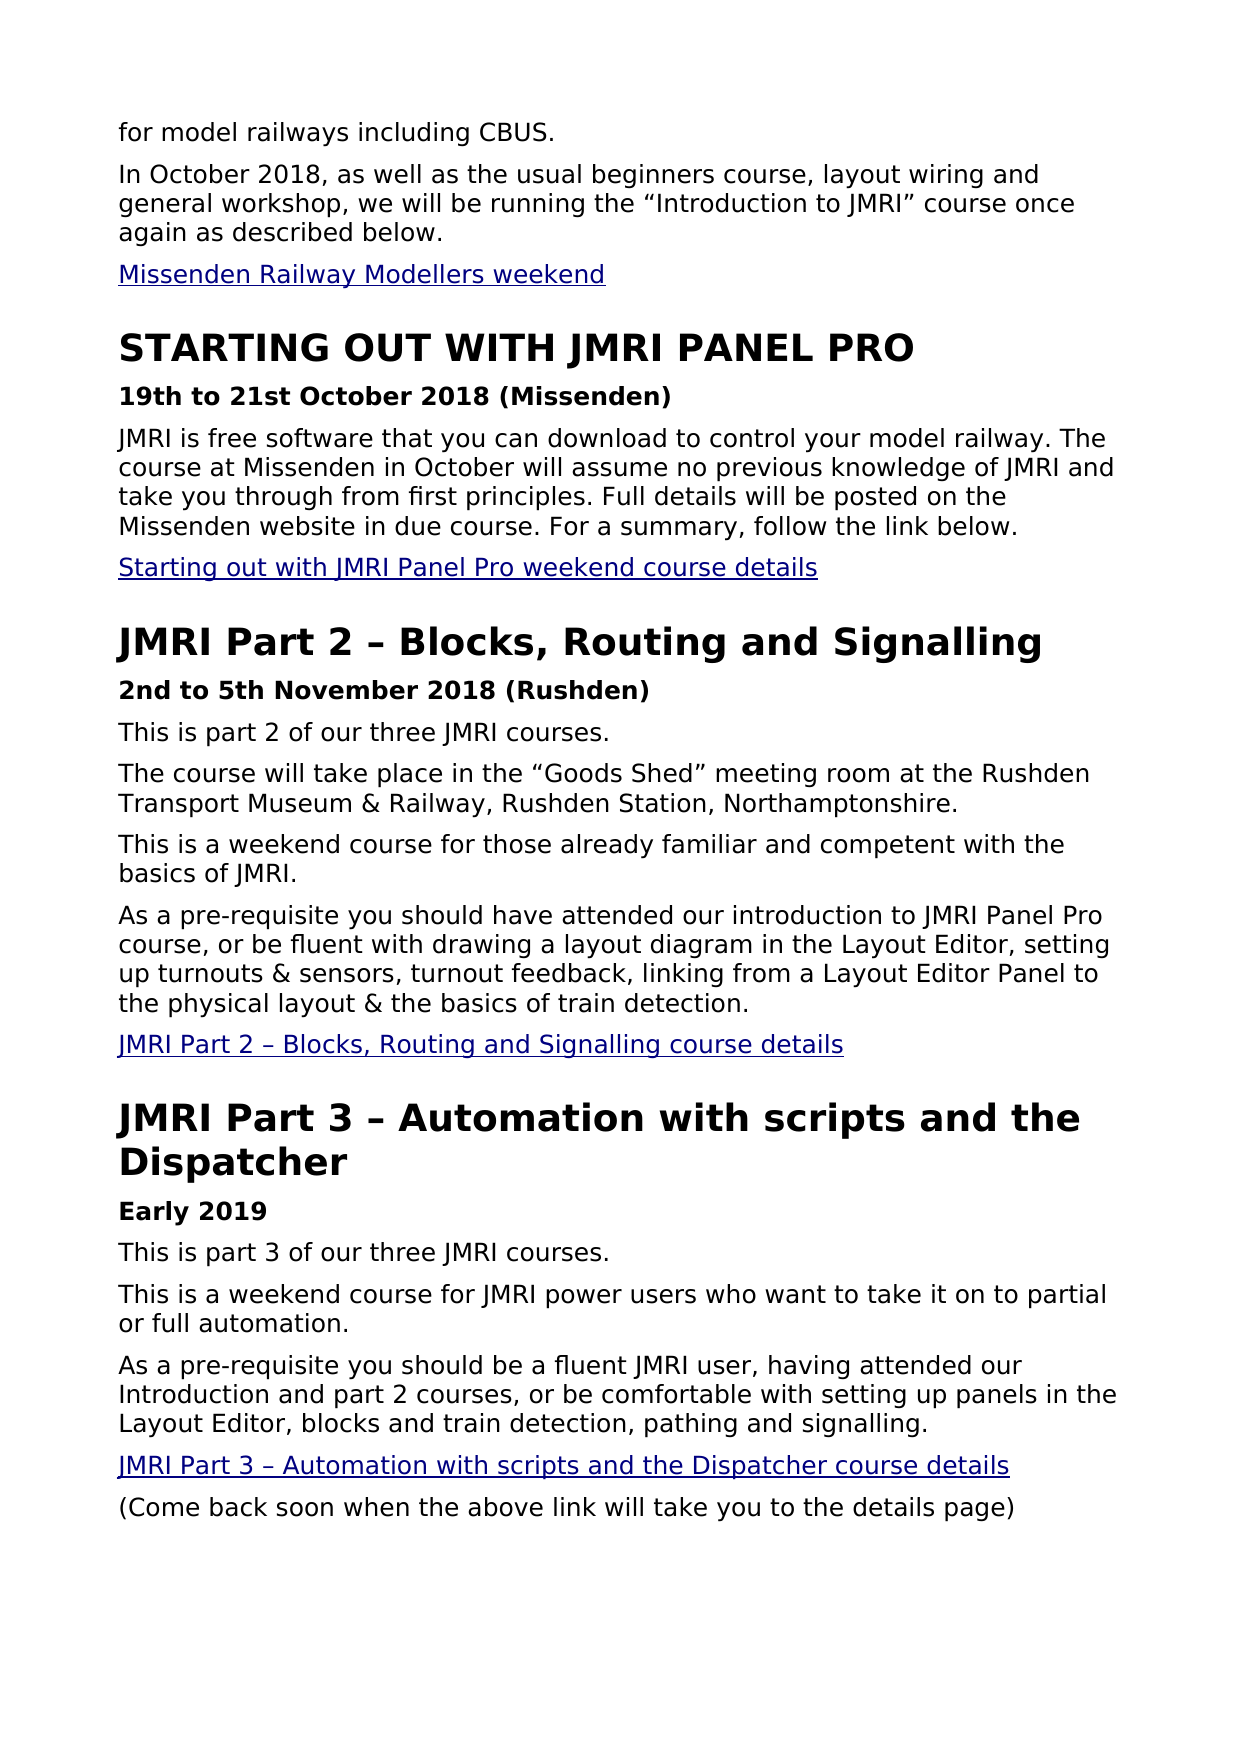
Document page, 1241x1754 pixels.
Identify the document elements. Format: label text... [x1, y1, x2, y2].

text In October 2018, as well as the usual beginners course, layout wiring and general workshop, we will be running the “Introduction to JMRI” course once again as described below. [118, 160, 1122, 247]
text As a pre-requisite you should be a fluent JMRI user, having attended our Introduction and part 2 courses, or be comfortable with setting up panels in the Layout Editor, blocks and train detection, pathing and signalling. [118, 1351, 1122, 1438]
text JMRI is free software that you can download to control your model railway. The course at Missenden in October will assume no previous knowledge of JMRI and take you through from first principles. Full details will be posted on the Missenden website in due course. For a summary, follow the link below. [118, 424, 1122, 541]
text This is a weekend course for JMRI power users who want to take it on to partial or full automation. [118, 1280, 1122, 1338]
text Starting out with JMRI Panel Pro weekend course details [118, 553, 1122, 583]
text As a pre-requisite you should have attended our introduction to JMRI Panel Pro course, or be fluent with drawing a layout diagram in the Layout Editor, setting up turnouts & sensors, turnout feedback, linking from a Layout Editor Panel to the physical layout & the basics of train detection. [118, 901, 1122, 1018]
text This is a weekend course for those already familiar and competent with the basics of JMRI. [118, 830, 1122, 889]
text Early 2019 [118, 1197, 1122, 1226]
text This is part 2 of our three JMRI courses. [118, 718, 1122, 747]
text for model railways including CBUS. [118, 118, 1122, 147]
text 19th to 21st October 2018 (Missenden) [118, 383, 1122, 412]
text (Come back soon when the above link will take you to the details page) [118, 1493, 1122, 1522]
text Missenden Railway Modellers weekend [118, 260, 1122, 289]
text 2nd to 5th November 2018 (Rushden) [118, 676, 1122, 705]
subtitle JMRI Part 2 – Blocks, Routing and Signalling [118, 620, 1122, 664]
subtitle JMRI Part 3 – Automation with scripts and the Dispatcher [118, 1097, 1122, 1184]
subtitle STARTING OUT WITH JMRI PANEL PRO [118, 326, 1122, 370]
text This is part 3 of our three JMRI courses. [118, 1238, 1122, 1268]
text The course will take place in the “Goods Shed” meeting room at the Rushden Transport Museum & Railway, Rushden Station, Northamptonshire. [118, 759, 1122, 818]
text JMRI Part 2 – Blocks, Routing and Signalling course details [118, 1030, 1122, 1059]
text JMRI Part 3 – Automation with scripts and the Dispatcher course details [118, 1451, 1122, 1480]
